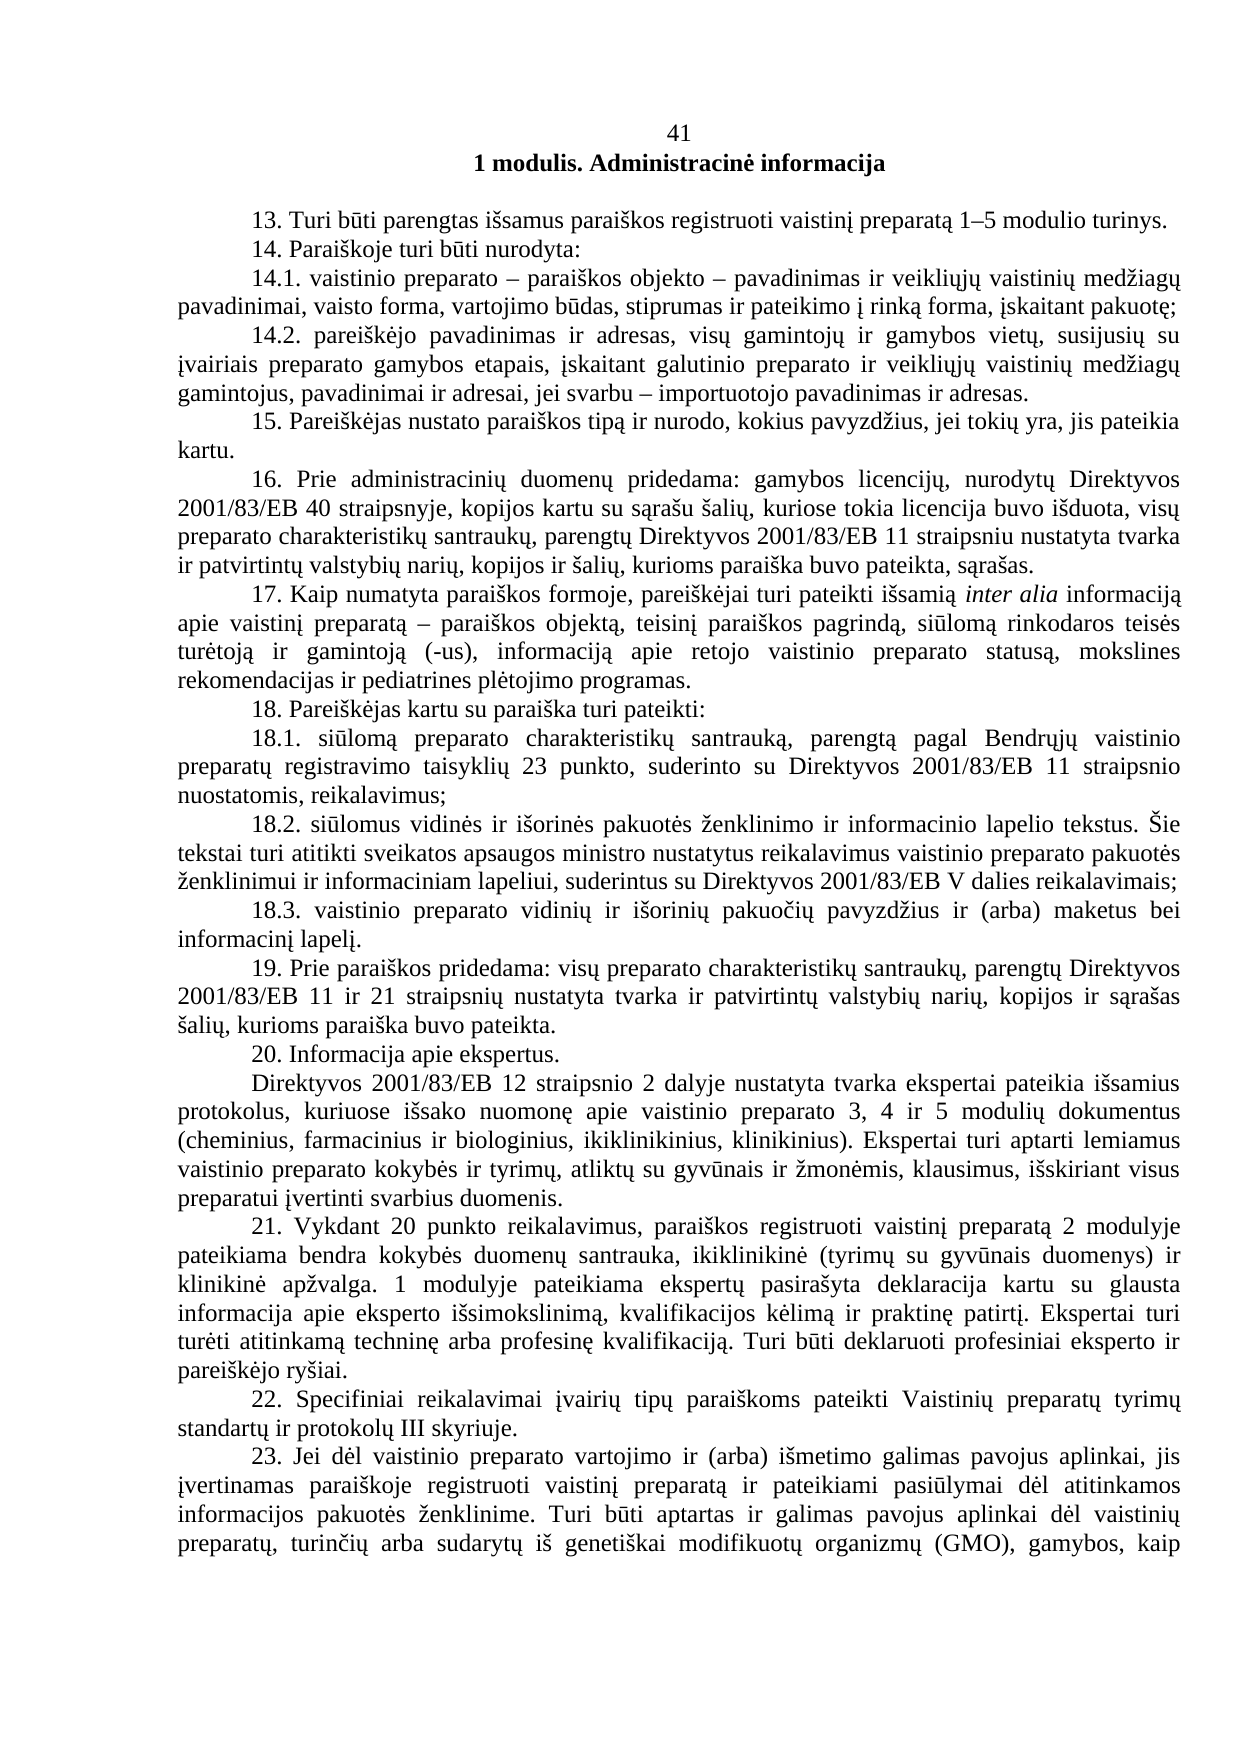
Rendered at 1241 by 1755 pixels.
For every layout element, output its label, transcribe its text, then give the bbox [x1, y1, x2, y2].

text 18.3. vaistinio preparato vidinių ir išorinių pakuočių pavyzdžius ir (arba) maketus bei informacinį lapelį. [177, 895, 1181, 953]
text 19. Prie paraiškos pridedama: visų preparato charakteristikų santraukų, parengtų Direktyvos 2001/83/EB 11 ir 21 straipsnių nustatyta tvarka ir patvirtintų valstybių narių, kopijos ir sąrašas šalių, kurioms paraiška buvo pateikta. [177, 953, 1181, 1039]
text 18.1. siūlomą preparato charakteristikų santrauką, parengtą pagal Bendrųjų vaistinio preparatų registravimo taisyklių 23 punkto, suderinto su Direktyvos 2001/83/EB 11 straipsnio nuostatomis, reikalavimus; [177, 723, 1181, 809]
text 15. Pareiškėjas nustato paraiškos tipą ir nurodo, kokius pavyzdžius, jei tokių yra, jis pateikia kartu. [177, 406, 1181, 464]
text 13. Turi būti parengtas išsamus paraiškos registruoti vaistinį preparatą 1–5 modulio turinys. [177, 205, 1181, 234]
text 16. Prie administracinių duomenų pridedama: gamybos licencijų, nurodytų Direktyvos 2001/83/EB 40 straipsnyje, kopijos kartu su sąrašu šalių, kuriose tokia licencija buvo išduota, visų preparato charakteristikų santraukų, parengtų Direktyvos 2001/83/EB 11 straipsniu nustatyta tvarka ir patvirtintų valstybių narių, kopijos ir šalių, kurioms paraiška buvo pateikta, sąrašas. [177, 464, 1181, 579]
text 14.2. pareiškėjo pavadinimas ir adresas, visų gamintojų ir gamybos vietų, susijusių su įvairiais preparato gamybos etapais, įskaitant galutinio preparato ir veikliųjų vaistinių medžiagų gamintojus, pavadinimai ir adresai, jei svarbu – importuotojo pavadinimas ir adresas. [177, 320, 1181, 406]
text 21. Vykdant 20 punkto reikalavimus, paraiškos registruoti vaistinį preparatą 2 modulyje pateikiama bendra kokybės duomenų santrauka, ikiklinikinė (tyrimų su gyvūnais duomenys) ir klinikinė apžvalga. 1 modulyje pateikiama ekspertų pasirašyta deklaracija kartu su glausta informacija apie eksperto išsimokslinimą, kvalifikacijos kėlimą ir praktinę patirtį. Ekspertai turi turėti atitinkamą techninę arba profesinę kvalifikaciją. Turi būti deklaruoti profesiniai eksperto ir pareiškėjo ryšiai. [177, 1211, 1181, 1384]
text 20. Informacija apie ekspertus. [177, 1039, 1181, 1068]
text 22. Specifiniai reikalavimai įvairių tipų paraiškoms pateikti Vaistinių preparatų tyrimų standartų ir protokolų III skyriuje. [177, 1384, 1181, 1441]
text Direktyvos 2001/83/EB 12 straipsnio 2 dalyje nustatyta tvarka ekspertai pateikia išsamius protokolus, kuriuose išsako nuomonę apie vaistinio preparato 3, 4 ir 5 modulių dokumentus (cheminius, farmacinius ir biologinius, ikiklinikinius, klinikinius). Ekspertai turi aptarti lemiamus vaistinio preparato kokybės ir tyrimų, atliktų su gyvūnais ir žmonėmis, klausimus, išskiriant visus preparatui įvertinti svarbius duomenis. [177, 1068, 1181, 1211]
text 1 modulis. Administracinė informacija [177, 148, 1181, 176]
text 17. Kaip numatyta paraiškos formoje, pareiškėjai turi pateikti išsamią inter alia informaciją apie vaistinį preparatą – paraiškos objektą, teisinį paraiškos pagrindą, siūlomą rinkodaros teisės turėtoją ir gamintoją (-us), informaciją apie retojo vaistinio preparato statusą, mokslines rekomendacijas ir pediatrines plėtojimo programas. [177, 579, 1181, 694]
text 18.2. siūlomus vidinės ir išorinės pakuotės ženklinimo ir informacinio lapelio tekstus. Šie tekstai turi atitikti sveikatos apsaugos ministro nustatytus reikalavimus vaistinio preparato pakuotės ženklinimui ir informaciniam lapeliui, suderintus su Direktyvos 2001/83/EB V dalies reikalavimais; [177, 809, 1181, 895]
text 23. Jei dėl vaistinio preparato vartojimo ir (arba) išmetimo galimas pavojus aplinkai, jis įvertinamas paraiškoje registruoti vaistinį preparatą ir pateikiami pasiūlymai dėl atitinkamos informacijos pakuotės ženklinime. Turi būti aptartas ir galimas pavojus aplinkai dėl vaistinių preparatų, turinčių arba sudarytų iš genetiškai modifikuotų organizmų (GMO), gamybos, kaip [177, 1441, 1181, 1556]
text 14.1. vaistinio preparato – paraiškos objekto – pavadinimas ir veikliųjų vaistinių medžiagų pavadinimai, vaisto forma, vartojimo būdas, stiprumas ir pateikimo į rinką forma, įskaitant pakuotę; [177, 263, 1181, 320]
text 14. Paraiškoje turi būti nurodyta: [177, 234, 1181, 263]
text 18. Pareiškėjas kartu su paraiška turi pateikti: [177, 694, 1181, 723]
